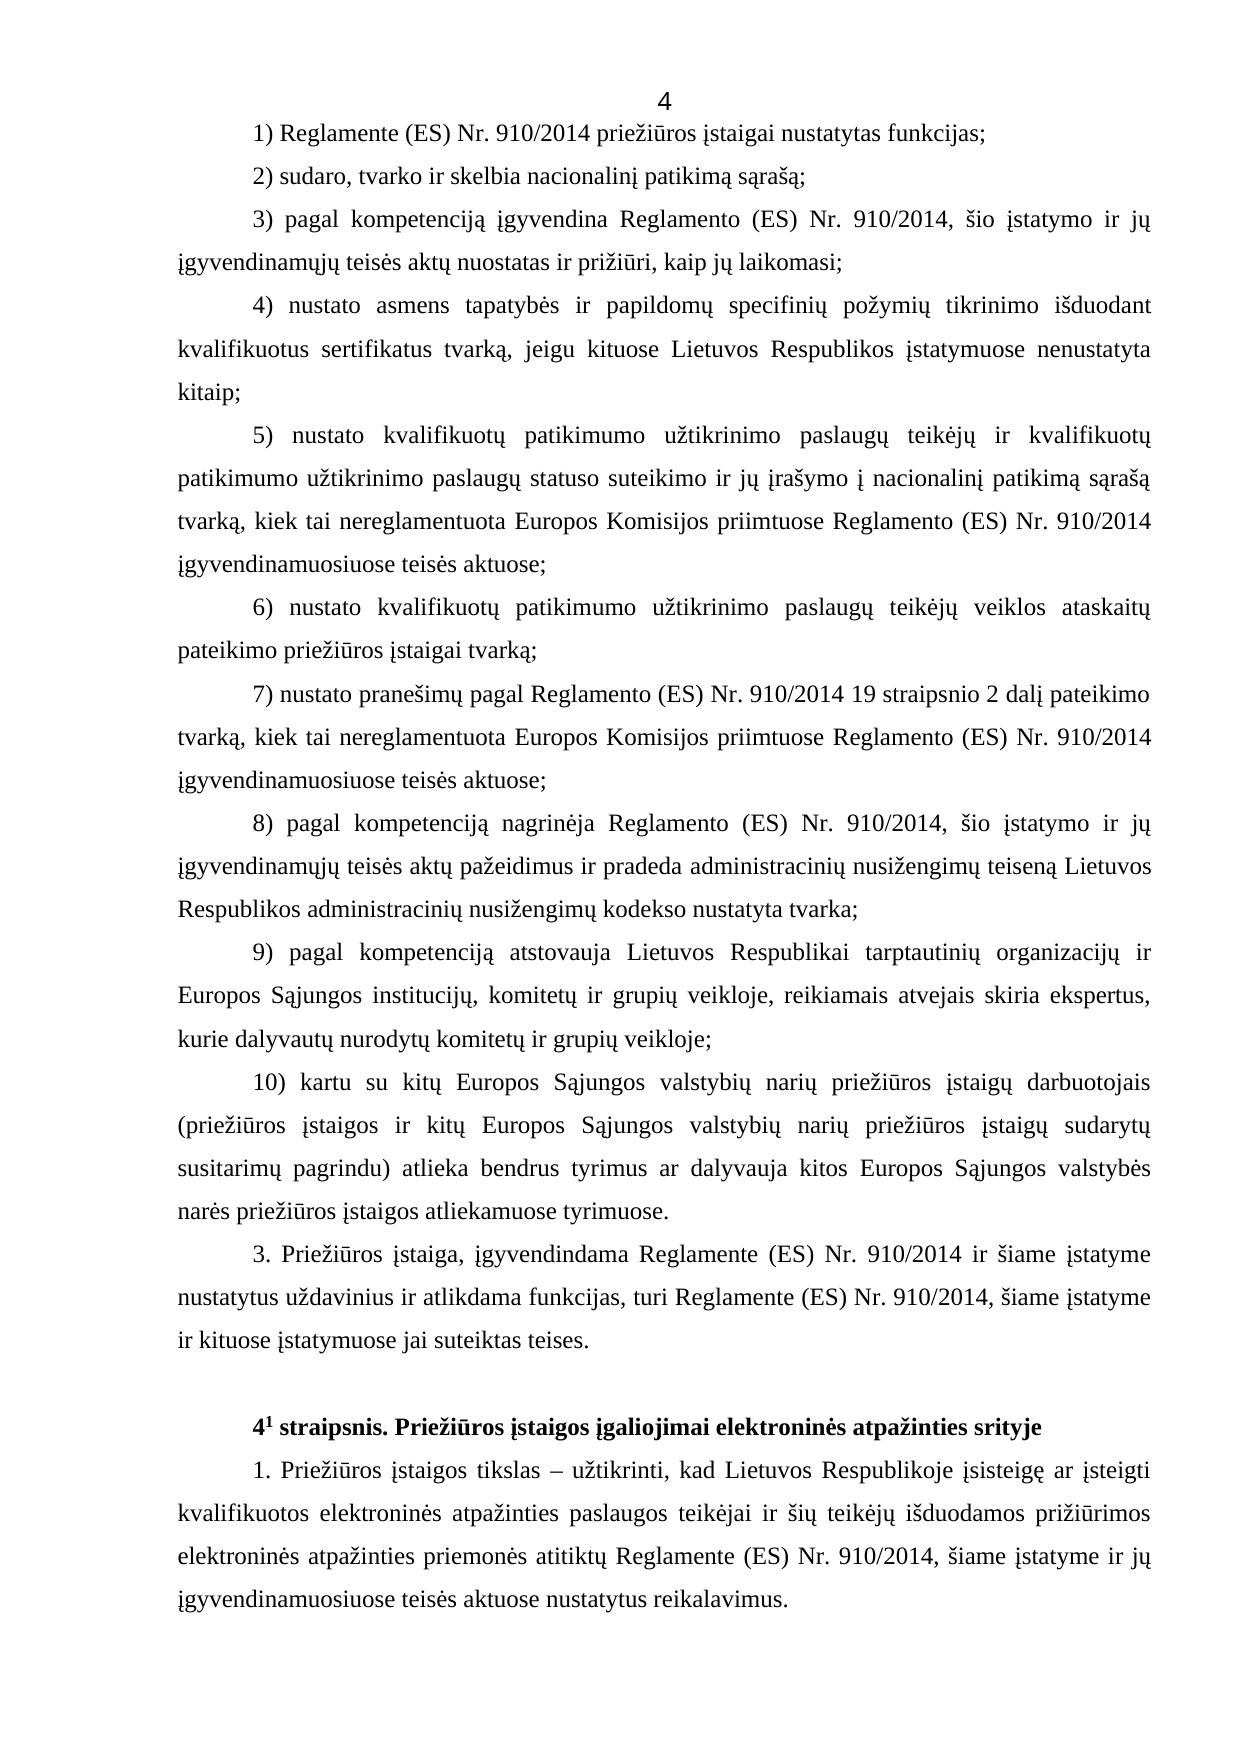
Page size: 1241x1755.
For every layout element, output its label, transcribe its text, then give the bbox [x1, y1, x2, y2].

text 6) nustato kvalifikuotų patikimumo užtikrinimo paslaugų teikėjų veiklos ataskaitų pateikimo priežiūros įstaigai tvarką; [177, 592, 1152, 664]
text 2) sudaro, tvarko ir skelbia nacionalinį patikimą sąrašą; [177, 161, 1152, 190]
text 5) nustato kvalifikuotų patikimumo užtikrinimo paslaugų teikėjų ir kvalifikuotų patikimumo užtikrinimo paslaugų statuso suteikimo ir jų įrašymo į nacionalinį patikimą sąrašą tvarką, kiek tai nereglamentuota Europos Komisijos priimtuose Reglamento (ES) Nr. 910/2014 įgyvendinamuosiuose teisės aktuose; [177, 420, 1152, 578]
text 9) pagal kompetenciją atstovauja Lietuvos Respublikai tarptautinių organizacijų ir Europos Sąjungos institucijų, komitetų ir grupių veikloje, reikiamais atvejais skiria ekspertus, kurie dalyvautų nurodytų komitetų ir grupių veikloje; [177, 937, 1152, 1052]
text 8) pagal kompetenciją nagrinėja Reglamento (ES) Nr. 910/2014, šio įstatymo ir jų įgyvendinamųjų teisės aktų pažeidimus ir pradeda administracinių nusižengimų teiseną Lietuvos Respublikos administracinių nusižengimų kodekso nustatyta tvarka; [177, 808, 1152, 923]
text 1. Priežiūros įstaigos tikslas – užtikrinti, kad Lietuvos Respublikoje įsisteigę ar įsteigti kvalifikuotos elektroninės atpažinties paslaugos teikėjai ir šių teikėjų išduodamos prižiūrimos elektroninės atpažinties priemonės atitiktų Reglamente (ES) Nr. 910/2014, šiame įstatyme ir jų įgyvendinamuosiuose teisės aktuose nustatytus reikalavimus. [177, 1455, 1152, 1613]
text 3. Priežiūros įstaiga, įgyvendindama Reglamente (ES) Nr. 910/2014 ir šiame įstatyme nustatytus uždavinius ir atlikdama funkcijas, turi Reglamente (ES) Nr. 910/2014, šiame įstatyme ir kituose įstatymuose jai suteiktas teises. [177, 1239, 1152, 1354]
text 10) kartu su kitų Europos Sąjungos valstybių narių priežiūros įstaigų darbuotojais (priežiūros įstaigos ir kitų Europos Sąjungos valstybių narių priežiūros įstaigų sudarytų susitarimų pagrindu) atlieka bendrus tyrimus ar dalyvauja kitos Europos Sąjungos valstybės narės priežiūros įstaigos atliekamuose tyrimuose. [177, 1067, 1152, 1225]
text 4) nustato asmens tapatybės ir papildomų specifinių požymių tikrinimo išduodant kvalifikuotus sertifikatus tvarką, jeigu kituose Lietuvos Respublikos įstatymuose nenustatyta kitaip; [177, 291, 1152, 406]
text 1) Reglamente (ES) Nr. 910/2014 priežiūros įstaigai nustatytas funkcijas; [177, 118, 1152, 147]
text 41 straipsnis. Priežiūros įstaigos įgaliojimai elektroninės atpažinties srityje [177, 1412, 1152, 1441]
text 3) pagal kompetenciją įgyvendina Reglamento (ES) Nr. 910/2014, šio įstatymo ir jų įgyvendinamųjų teisės aktų nuostatas ir prižiūri, kaip jų laikomasi; [177, 204, 1152, 276]
text 7) nustato pranešimų pagal Reglamento (ES) Nr. 910/2014 19 straipsnio 2 dalį pateikimo tvarką, kiek tai nereglamentuota Europos Komisijos priimtuose Reglamento (ES) Nr. 910/2014 įgyvendinamuosiuose teisės aktuose; [177, 679, 1152, 794]
